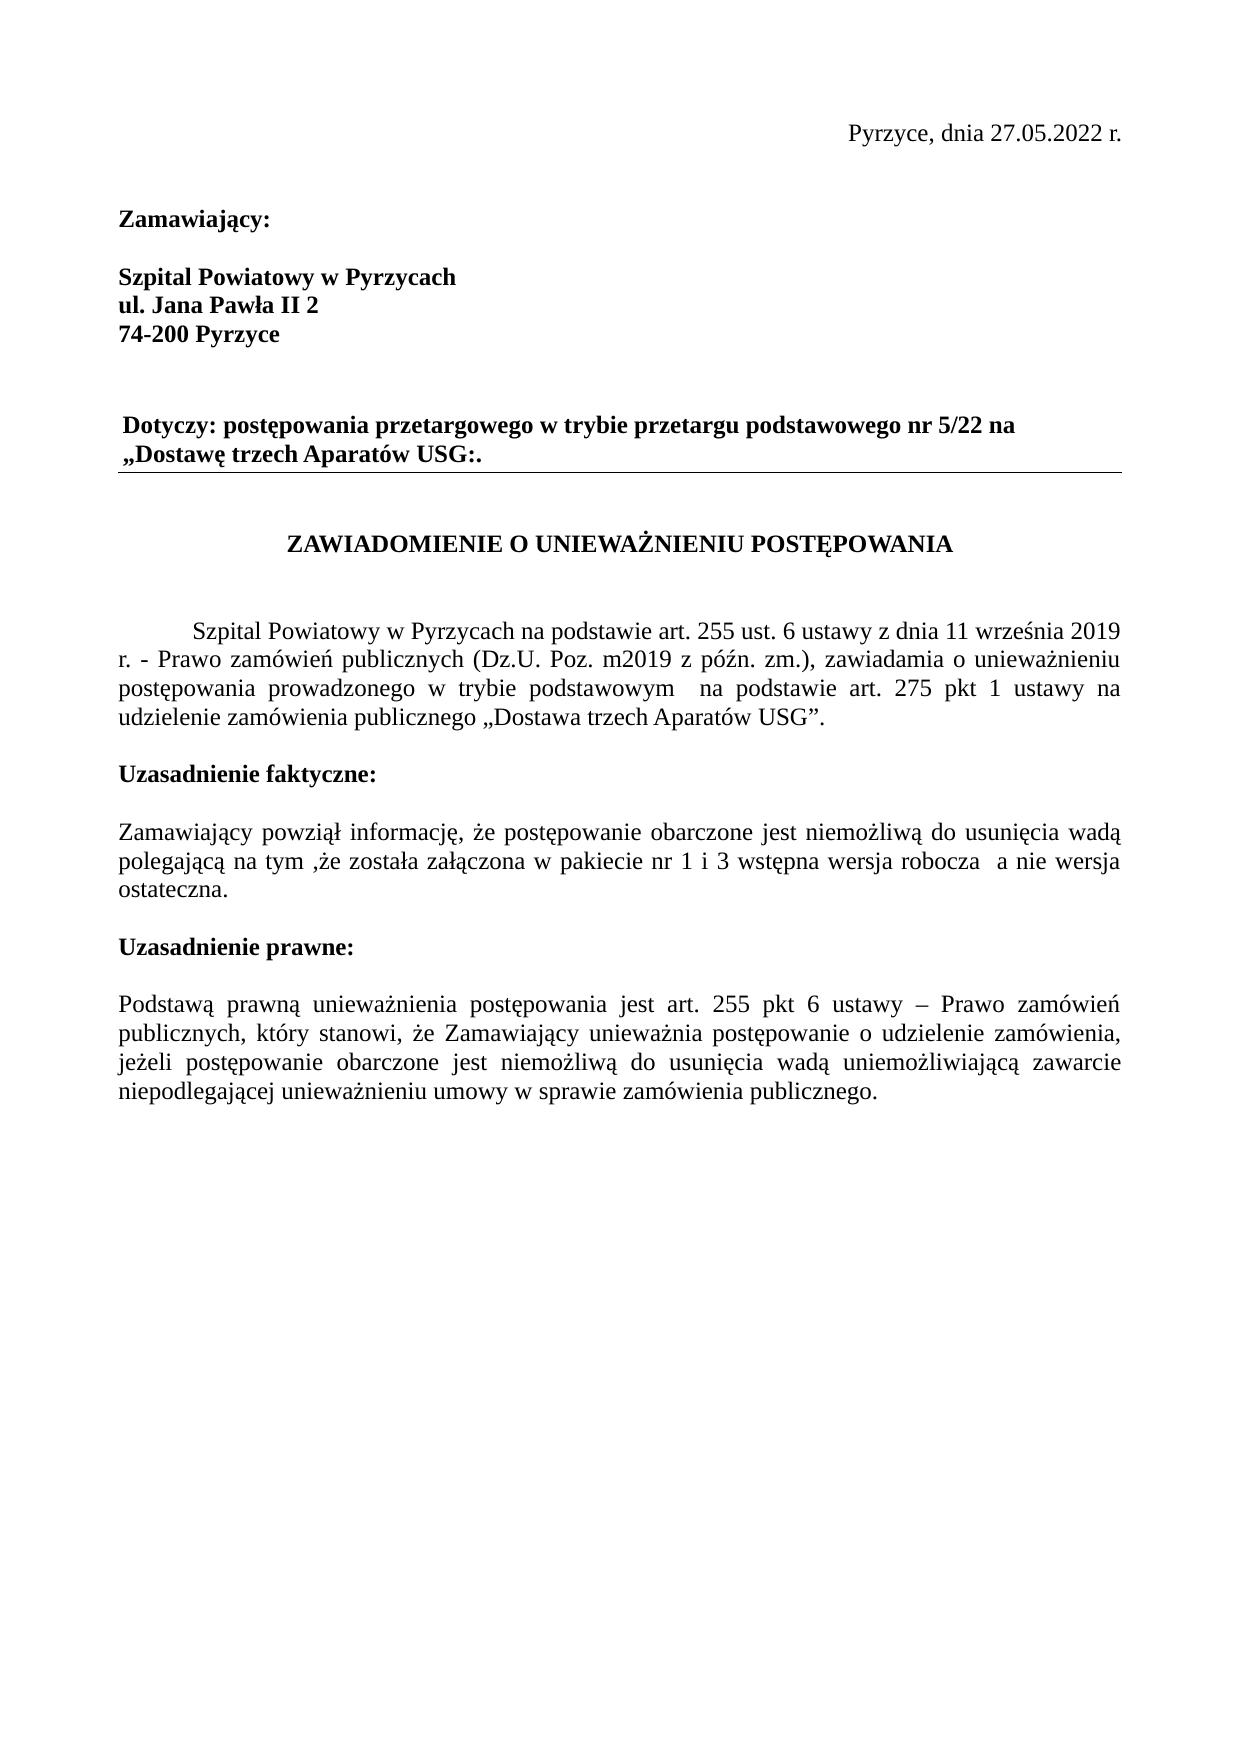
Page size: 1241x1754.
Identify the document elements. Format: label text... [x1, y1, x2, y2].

text Podstawą prawną unieważnienia postępowania jest art. 255 pkt 6 ustawy – Prawo zamówień publicznych, który stanowi, że Zamawiający unieważnia postępowanie o udzielenie zamówienia, jeżeli postępowanie obarczone jest niemożliwą do usunięcia wadą uniemożliwiającą zawarcie niepodlegającej unieważnieniu umowy w sprawie zamówienia publicznego. [118, 989, 1122, 1104]
text Zamawiający: [118, 204, 1122, 233]
text Pyrzyce, dnia 27.05.2022 r. [118, 118, 1122, 147]
text Szpital Powiatowy w Pyrzycach na podstawie art. 255 ust. 6 ustawy z dnia 11 września 2019 r. - Prawo zamówień publicznych (Dz.U. Poz. m2019 z późn. zm.), zawiadamia o unieważnieniu postępowania prowadzonego w trybie podstawowym na podstawie art. 275 pkt 1 ustawy na udzielenie zamówienia publicznego „Dostawa trzech Aparatów USG”. [118, 616, 1122, 731]
text Dotyczy: postępowania przetargowego w trybie przetargu podstawowego nr 5/22 na „Dostawę trzech Aparatów USG:. [118, 406, 1122, 472]
text Uzasadnienie faktyczne: [118, 759, 1122, 788]
text Zamawiający powziął informację, że postępowanie obarczone jest niemożliwą do usunięcia wadą polegającą na tym ,że została załączona w pakiecie nr 1 i 3 wstępna wersja robocza a nie wersja ostateczna. [118, 817, 1122, 903]
text ZAWIADOMIENIE O UNIEWAŻNIENIU POSTĘPOWANIA [118, 529, 1122, 558]
text Uzasadnienie prawne: [118, 932, 1122, 961]
text Szpital Powiatowy w Pyrzycach [118, 262, 1122, 291]
text 74-200 Pyrzyce [118, 319, 1122, 348]
text ul. Jana Pawła II 2 [118, 291, 1122, 319]
